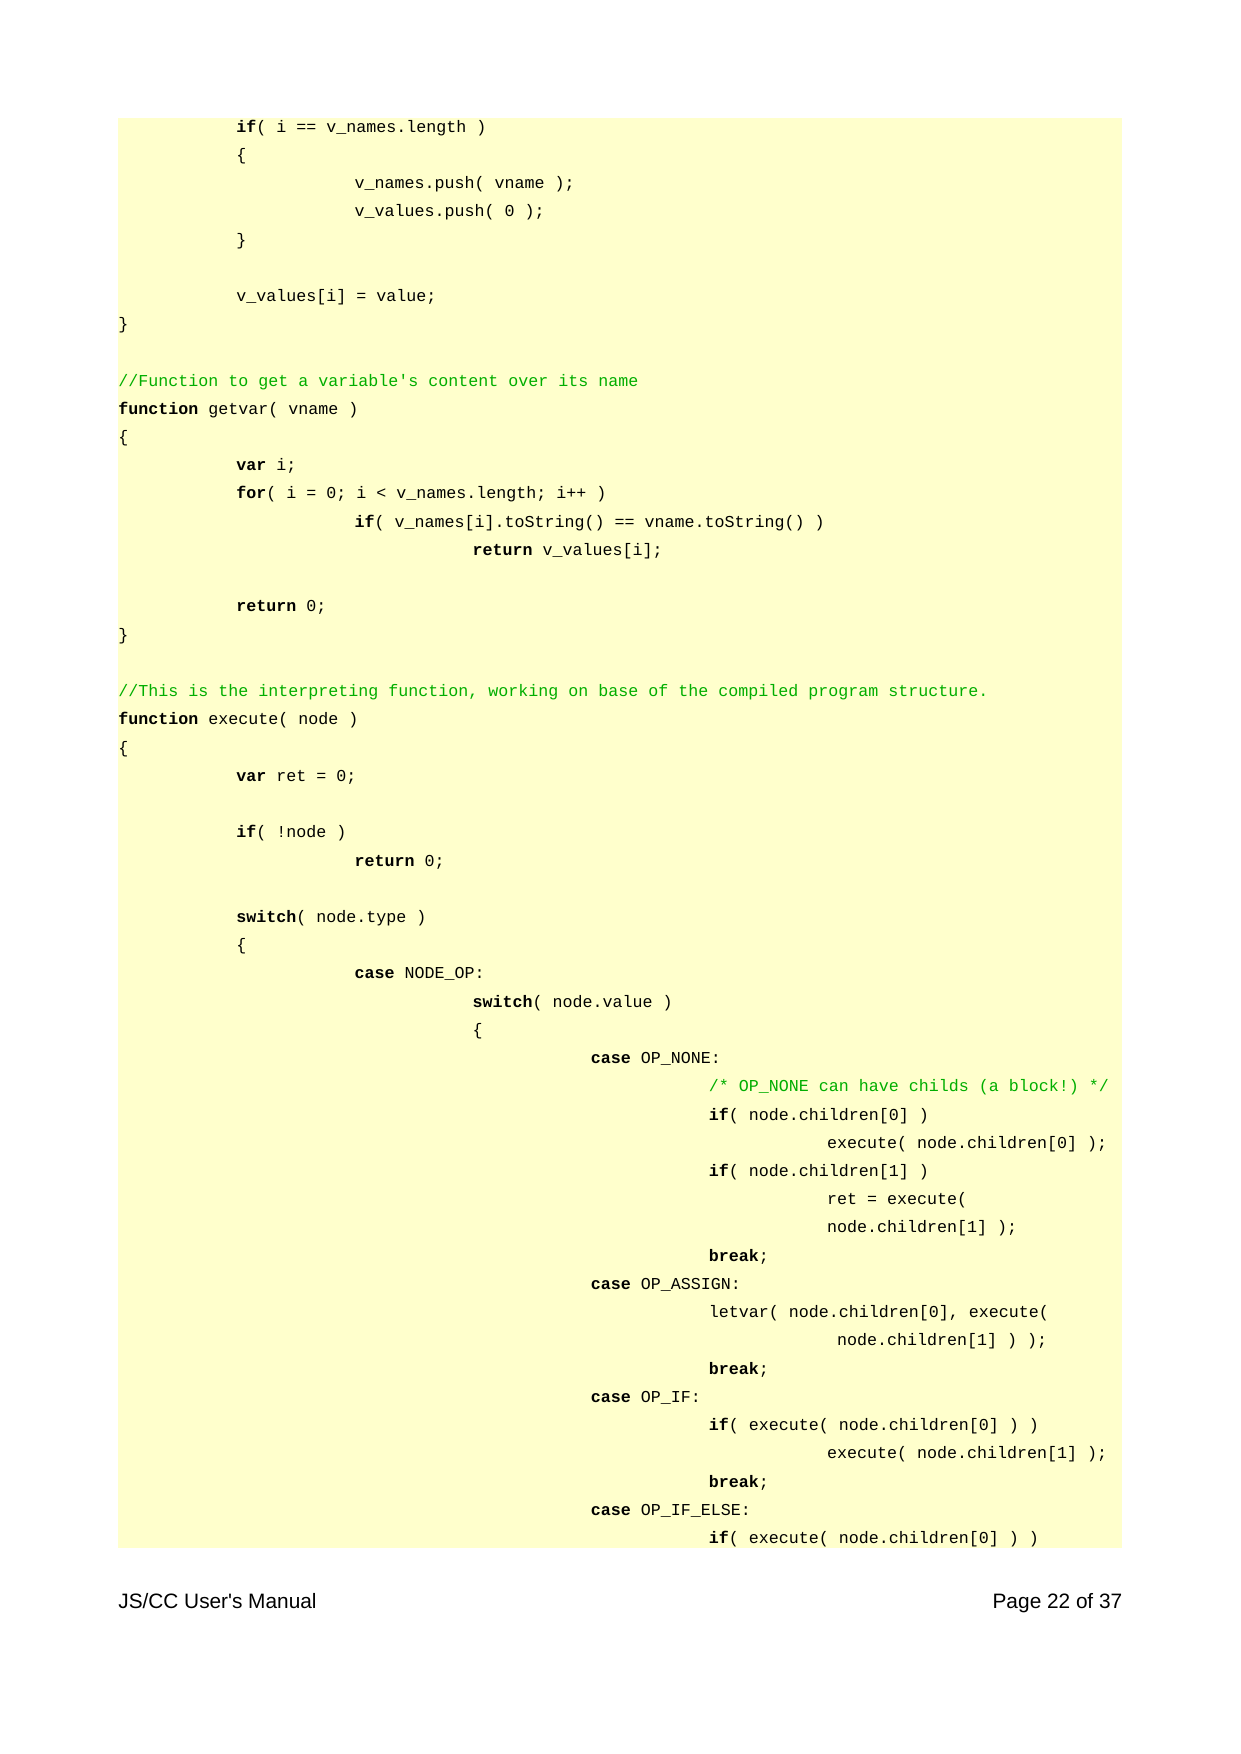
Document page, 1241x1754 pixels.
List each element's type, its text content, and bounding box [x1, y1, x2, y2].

text if( i == v_names.length ) [118, 118, 1122, 137]
text letvar( node.children[0], execute( [118, 1304, 1122, 1323]
text if( v_names[i].toString() == vname.toString() ) [118, 513, 1122, 532]
text } [118, 626, 1122, 645]
text } [118, 316, 1122, 334]
text case OP_ASSIGN: [118, 1276, 1122, 1294]
text if( node.children[0] ) [118, 1106, 1122, 1125]
text var i; [118, 457, 1122, 476]
text case OP_NONE: /* OP_NONE can have childs (a block!) */ [118, 1050, 1122, 1097]
text node.children[1] ) ); [118, 1332, 1122, 1351]
text switch( node.type ) [118, 908, 1122, 927]
text //This is the interpreting function, working on base of the compiled program structure. [118, 654, 1122, 702]
text v_values.push( 0 ); [118, 203, 1122, 222]
text if( execute( node.children[0] ) ) [118, 1417, 1122, 1436]
text ret = execute( [118, 1191, 1122, 1210]
text { [118, 429, 1122, 447]
text execute( node.children[0] ); [118, 1134, 1122, 1153]
text { [118, 739, 1122, 758]
text return 0; [118, 852, 1122, 871]
text execute( node.children[1] ); [118, 1445, 1122, 1464]
text { [118, 146, 1122, 165]
text { [118, 1021, 1122, 1040]
text if( execute( node.children[0] ) ) [118, 1529, 1122, 1548]
text node.children[1] ); [118, 1219, 1122, 1238]
text //Function to get a variable's content over its name [118, 344, 1122, 391]
text } [118, 231, 1122, 250]
text function getvar( vname ) [118, 400, 1122, 419]
text break; [118, 1247, 1122, 1266]
text case NODE_OP: [118, 965, 1122, 984]
text { [118, 937, 1122, 956]
text if( !node ) [118, 824, 1122, 843]
text v_names.push( vname ); [118, 174, 1122, 193]
text function execute( node ) [118, 711, 1122, 730]
text for( i = 0; i < v_names.length; i++ ) [118, 485, 1122, 504]
text break; [118, 1360, 1122, 1379]
text if( node.children[1] ) [118, 1163, 1122, 1181]
text v_values[i] = value; [118, 287, 1122, 306]
text case OP_IF_ELSE: [118, 1501, 1122, 1520]
text return 0; [118, 598, 1122, 617]
text case OP_IF: [118, 1388, 1122, 1407]
text var ret = 0; [118, 767, 1122, 786]
text switch( node.value ) [118, 993, 1122, 1012]
text return v_values[i]; [118, 542, 1122, 560]
text break; [118, 1473, 1122, 1492]
